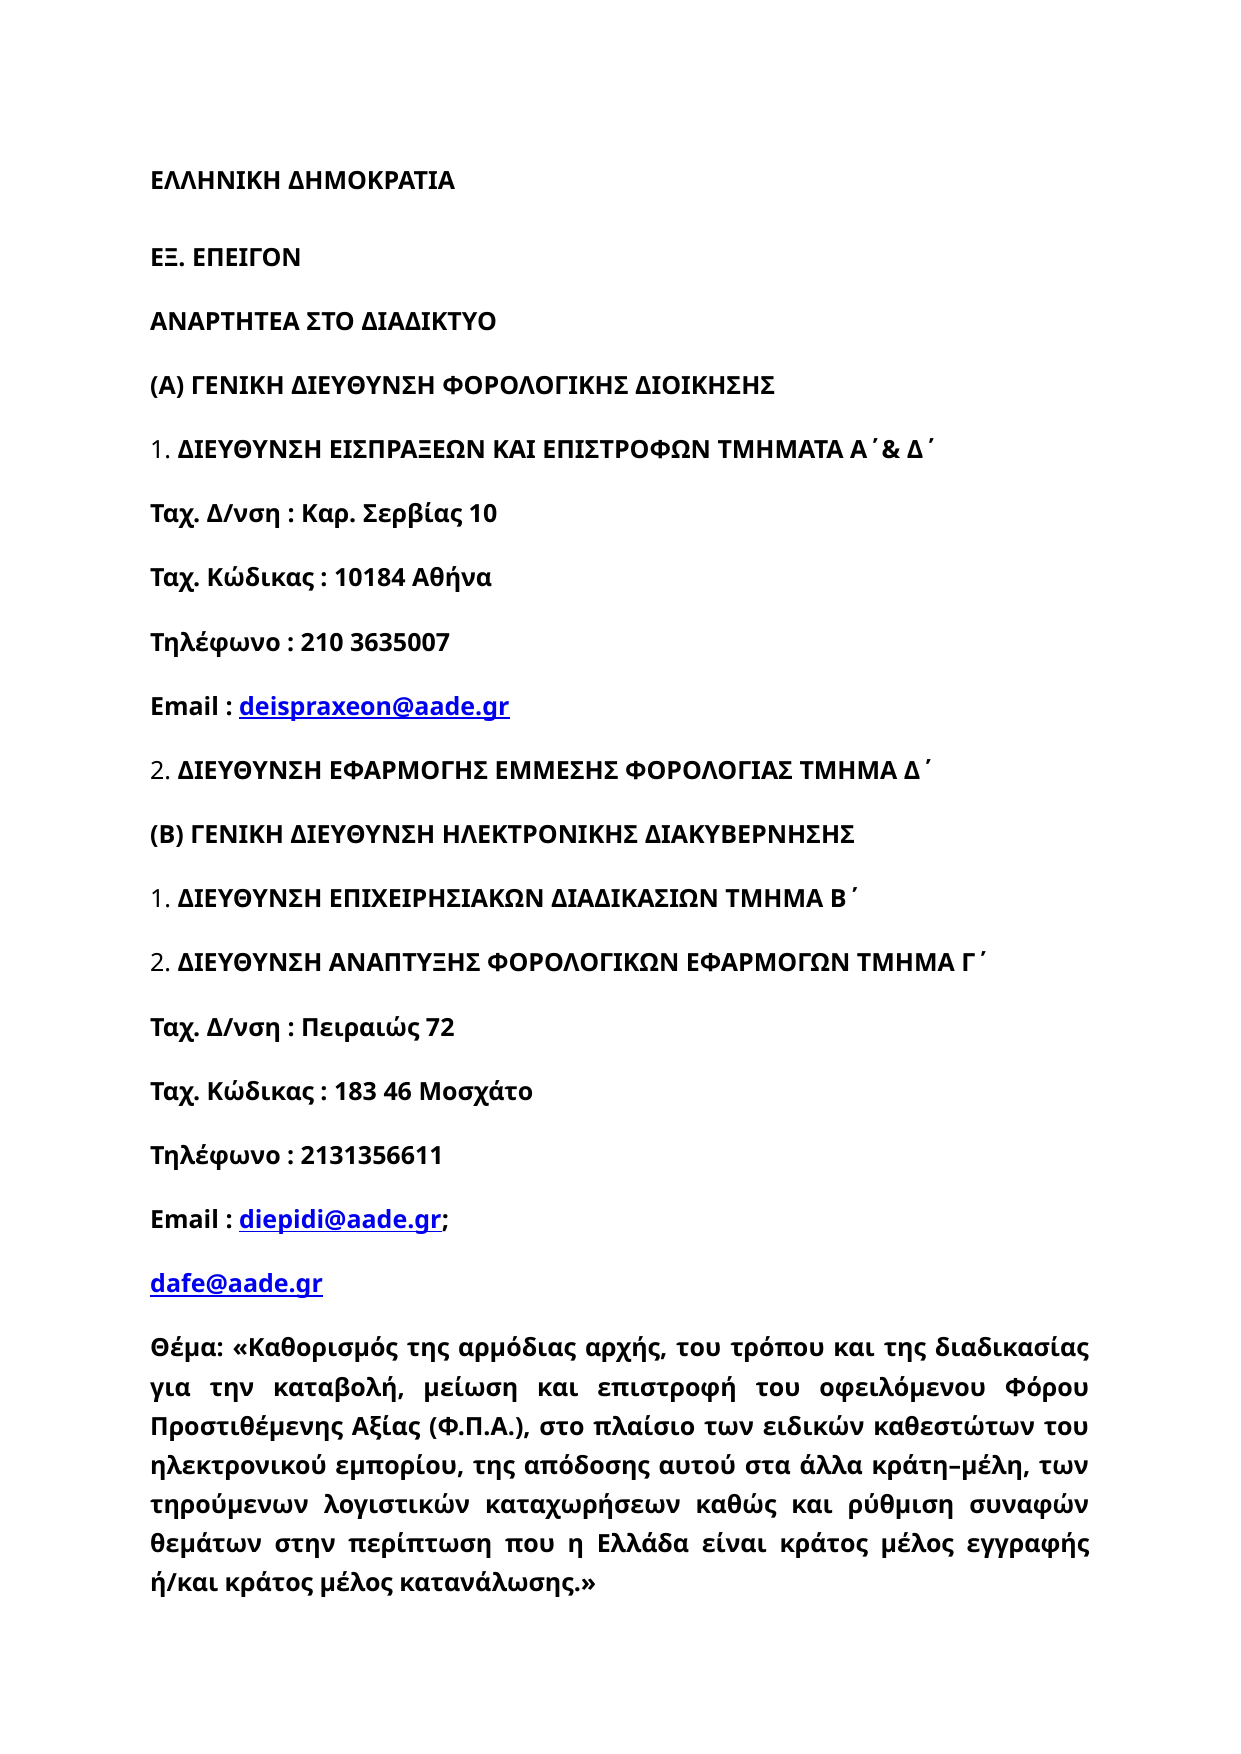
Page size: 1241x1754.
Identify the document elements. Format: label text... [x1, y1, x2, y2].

text Θέμα: «Καθορισμός της αρμόδιας αρχής, του τρόπου και της διαδικασίας για την καταβολή, μείωση και επιστροφή του οφειλόμενου Φόρου Προστιθέμενης Αξίας (Φ.Π.Α.), στο πλαίσιο των ειδικών καθεστώτων του ηλεκτρονικού εμπορίου, της απόδοσης αυτού στα άλλα κράτη–μέλη, των τηρούμενων λογιστικών καταχωρήσεων καθώς και ρύθμιση συναφών θεμάτων στην περίπτωση που η Ελλάδα είναι κράτος μέλος εγγραφής ή/και κράτος μέλος κατανάλωσης.» [150, 1330, 1090, 1599]
text 1. ΔΙΕΥΘΥΝΣΗ ΕΙΣΠΡΑΞΕΩΝ ΚΑΙ ΕΠΙΣΤΡΟΦΩΝ ΤΜΗΜΑΤΑ Α΄& Δ΄ [150, 432, 1090, 466]
text (Α) ΓΕΝΙΚΗ ΔΙΕΥΘΥΝΣΗ ΦΟΡΟΛΟΓΙΚΗΣ ΔΙΟΙΚΗΣΗΣ [150, 367, 1090, 402]
text Τηλέφωνο : 2131356611 [150, 1137, 1090, 1172]
text Τηλέφωνο : 210 3635007 [150, 624, 1090, 658]
text Ταχ. Δ/νση : Πειραιώς 72 [150, 1009, 1090, 1043]
text dafe@aade.gr [150, 1266, 1090, 1300]
text Ταχ. Δ/νση : Καρ. Σερβίας 10 [150, 496, 1090, 530]
text 2. ΔΙΕΥΘΥΝΣΗ ΑΝΑΠΤΥΞΗΣ ΦΟΡΟΛΟΓΙΚΩΝ ΕΦΑΡΜΟΓΩΝ ΤΜΗΜΑ Γ΄ [150, 945, 1090, 979]
title ΕΛΛΗΝΙΚΗ ΔΗΜΟΚΡΑΤΙΑ [150, 162, 1090, 197]
text ΑΝΑΡΤΗΤΕΑ ΣΤΟ ΔΙΑΔΙΚΤΥΟ [150, 303, 1090, 337]
text (Β) ΓΕΝΙΚΗ ΔΙΕΥΘΥΝΣΗ ΗΛΕΚΤΡΟΝΙΚΗΣ ΔΙΑΚΥΒΕΡΝΗΣΗΣ [150, 817, 1090, 851]
text 1. ΔΙΕΥΘΥΝΣΗ ΕΠΙΧΕΙΡΗΣΙΑΚΩΝ ΔΙΑΔΙΚΑΣΙΩΝ ΤΜΗΜΑ Β΄ [150, 881, 1090, 915]
text Ταχ. Κώδικας : 10184 Αθήνα [150, 560, 1090, 594]
text 2. ΔΙΕΥΘΥΝΣΗ ΕΦΑΡΜΟΓΗΣ ΕΜΜΕΣΗΣ ΦΟΡΟΛΟΓΙΑΣ ΤΜΗΜΑ Δ΄ [150, 752, 1090, 787]
text ΕΞ. ΕΠΕΙΓΟΝ [150, 239, 1090, 273]
text Email : diepidi@aade.gr; [150, 1202, 1090, 1236]
text Ταχ. Κώδικας : 183 46 Μοσχάτο [150, 1073, 1090, 1107]
text Email : deispraxeon@aade.gr [150, 688, 1090, 722]
